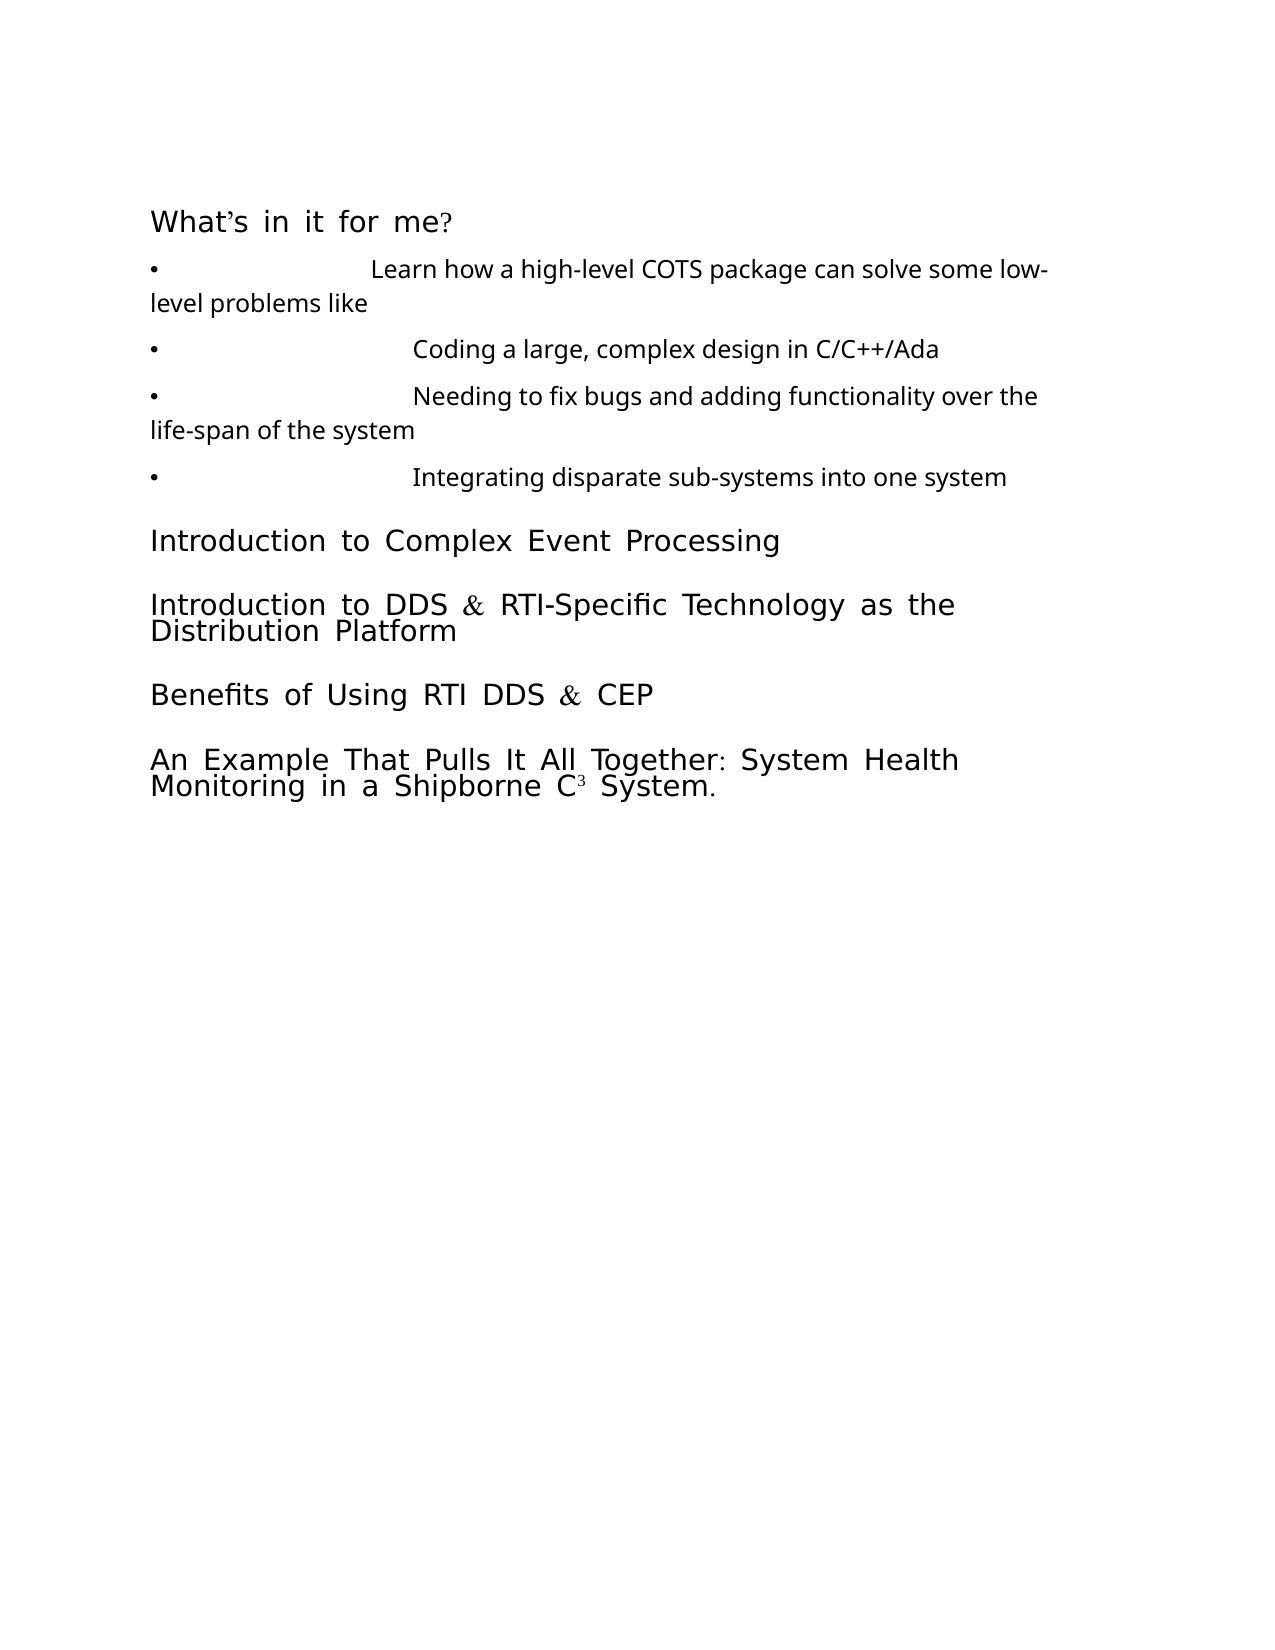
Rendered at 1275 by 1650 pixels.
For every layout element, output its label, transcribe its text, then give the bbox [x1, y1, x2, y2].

list Needing to fix bugs and adding functionality over the life-span of the system [150, 379, 1050, 447]
subtitle An Example That Pulls It All Together: System Health Monitoring in a Shipborne C3 System. [150, 750, 1050, 803]
subtitle What’s in it for me? [150, 212, 1050, 239]
subtitle Introduction to Complex Event Processing [150, 531, 1050, 557]
list Learn how a high-level COTS package can solve some low-level problems like [150, 252, 1050, 320]
list Coding a large, complex design in C/C++/Ada [150, 332, 1050, 366]
subtitle Introduction to DDS & RTI-Specific Technology as the Distribution Platform [150, 595, 1050, 648]
subtitle Benefits of Using RTI DDS & CEP [150, 686, 1050, 712]
list Integrating disparate sub-systems into one system [150, 459, 1050, 493]
